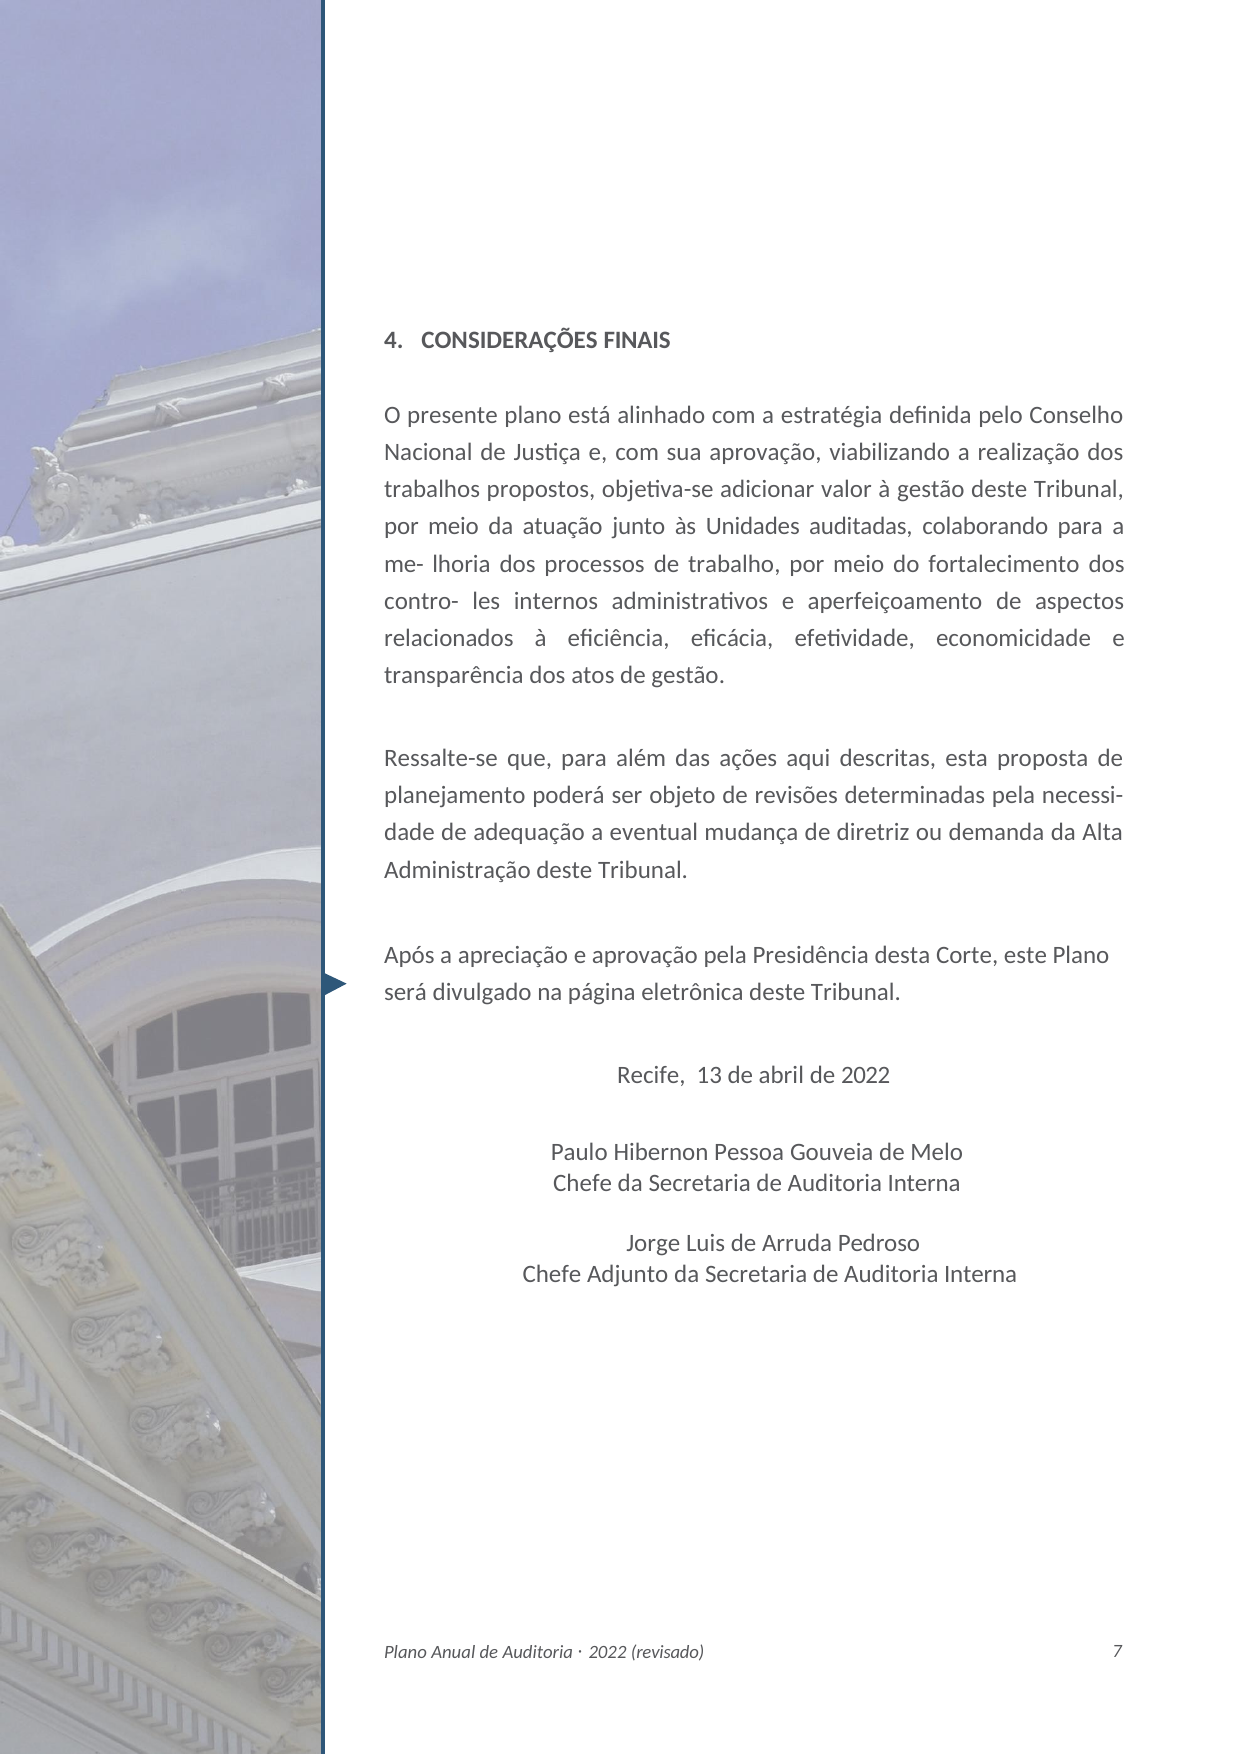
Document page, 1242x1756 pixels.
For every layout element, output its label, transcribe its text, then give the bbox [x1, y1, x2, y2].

text Paulo Hibernon Pessoa Gouveia de Melo Chefe da Secretaria de Auditoria Interna [525, 1136, 988, 1197]
text O presente plano está alinhado com a estratégia definida pelo Conselho Nacional de Justiça e, com sua aprovação, viabilizando a realização dos trabalhos propostos, objetiva-se adicionar valor à gestão deste Tribunal, por meio da atuação junto às Unidades auditadas, colaborando para a me- lhoria dos processos de trabalho, por meio do fortalecimento dos contro- les internos administrativos e aperfeiçoamento de aspectos relacionados à eficiência, eficácia, efetividade, economicidade e transparência dos atos de gestão. [384, 399, 1124, 690]
text Ressalte-se que, para além das ações aqui descritas, esta proposta de planejamento poderá ser objeto de revisões determinadas pela necessi- dade de adequação a eventual mudança de diretriz ou demanda da Alta Administração deste Tribunal. [384, 742, 1124, 884]
text Recife, 13 de abril de 2022 [525, 1059, 982, 1090]
list CONSIDERAÇÕES FINAIS [384, 324, 1152, 354]
text Jorge Luis de Arruda Pedroso [394, 1227, 1152, 1258]
text Após a apreciação e aprovação pela Presidência desta Corte, este Plano será divulgado na página eletrônica deste Tribunal. [384, 939, 1147, 1007]
text Chefe Adjunto da Secretaria de Auditoria Interna [387, 1258, 1152, 1288]
